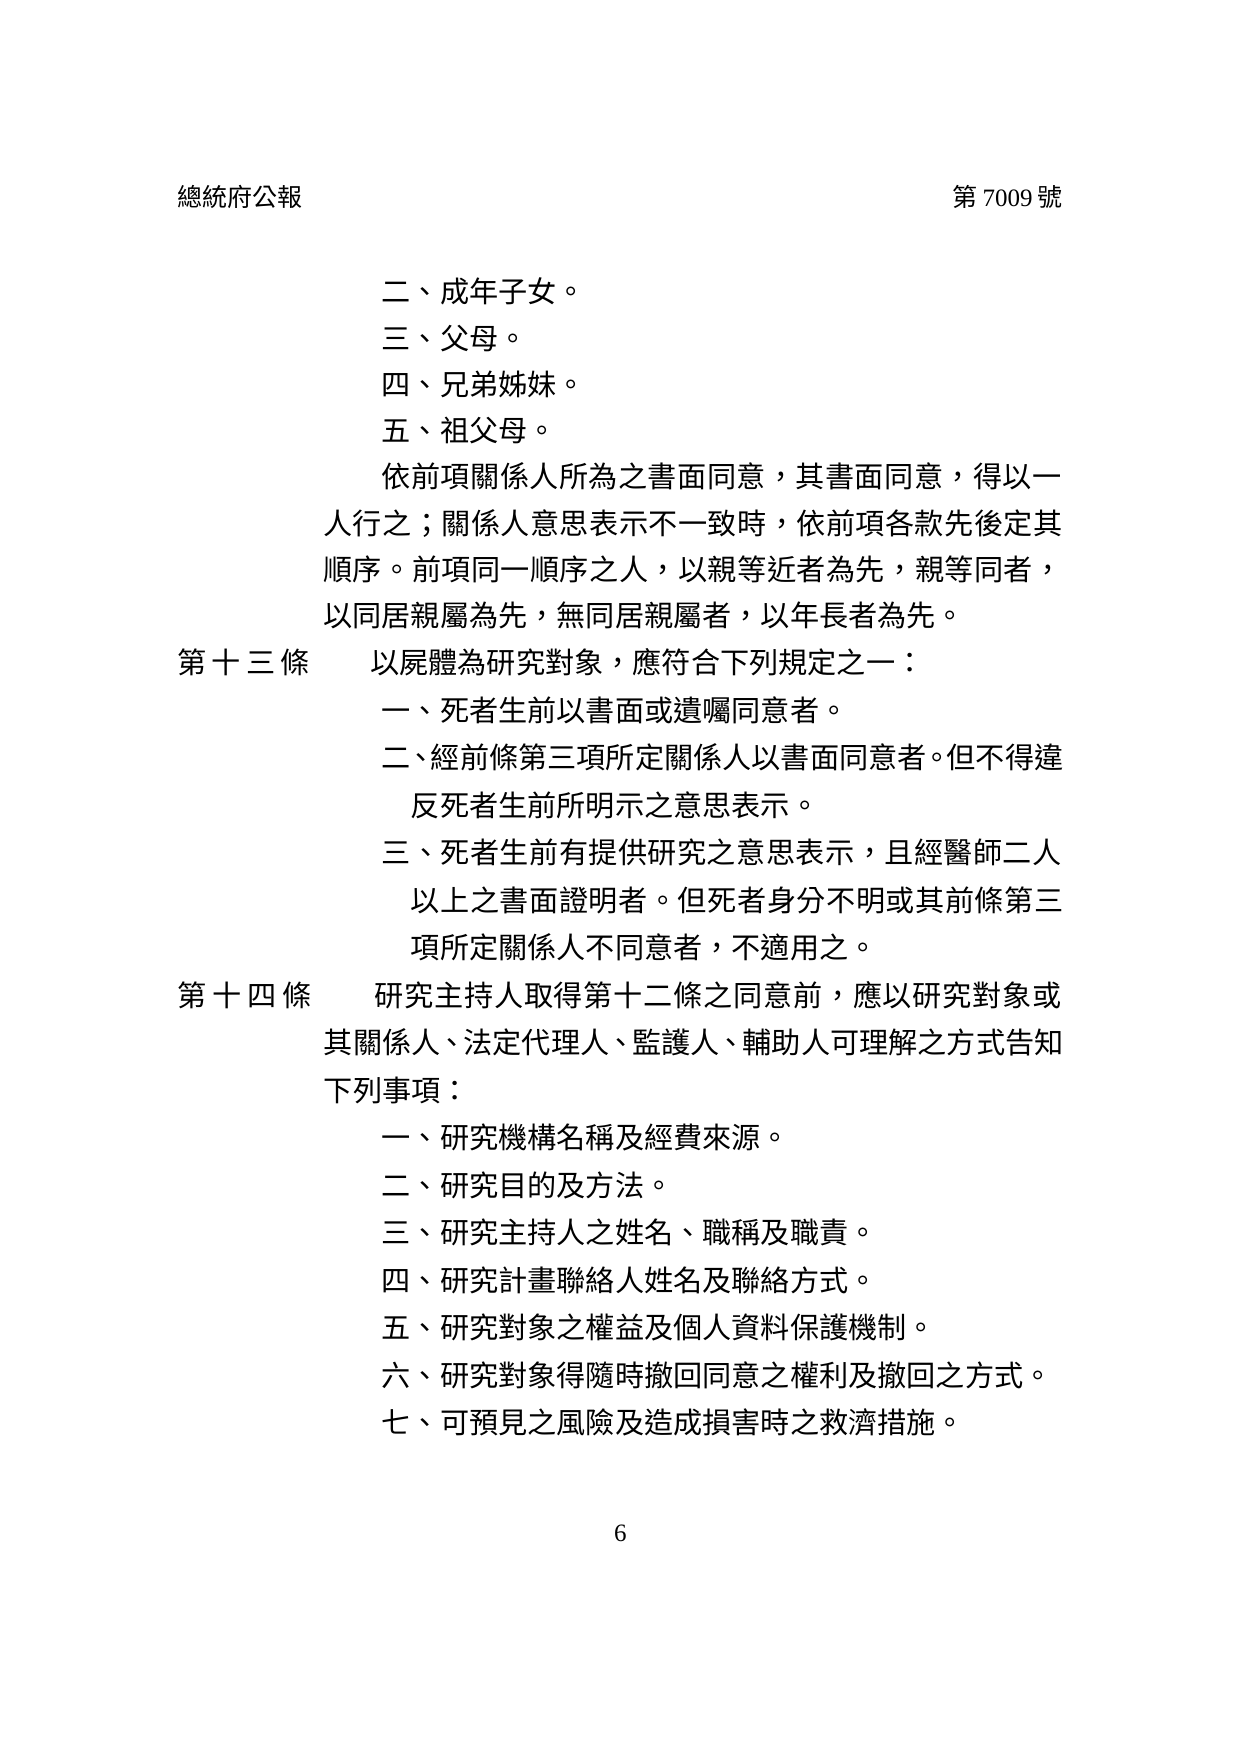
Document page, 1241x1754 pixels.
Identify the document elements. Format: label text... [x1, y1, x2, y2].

text 四、兄弟姊妹。 [381, 358, 1063, 404]
text 二、研究目的及方法。 [381, 1158, 1063, 1206]
text 二、經前條第三項所定關係人以書面同意者。但不得違反死者生前所明示之意思表示。 [381, 731, 1063, 826]
text 三、死者生前有提供研究之意思表示，且經醫師二人以上之書面證明者。但死者身分不明或其前條第三項所定關係人不同意者，不適用之。 [381, 826, 1063, 968]
text 三、研究主持人之姓名、職稱及職責。 [381, 1206, 1063, 1253]
text 第十三條 以屍體為研究對象，應符合下列規定之一： [177, 636, 1063, 683]
text 五、祖父母。 [381, 404, 1063, 451]
text 一、研究機構名稱及經費來源。 [381, 1111, 1063, 1158]
text 四、研究計畫聯絡人姓名及聯絡方式。 [381, 1253, 1063, 1301]
text 第十四條 研究主持人取得第十二條之同意前，應以研究對象或其關係人、法定代理人、監護人、輔助人可理解之方式告知下列事項： [177, 968, 1063, 1111]
text 六、研究對象得隨時撤回同意之權利及撤回之方式。 [381, 1348, 1063, 1396]
text 七、可預見之風險及造成損害時之救濟措施。 [381, 1396, 1063, 1443]
text 依前項關係人所為之書面同意，其書面同意，得以一人行之；關係人意思表示不一致時，依前項各款先後定其順序。前項同一順序之人，以親等近者為先，親等同者，以同居親屬為先，無同居親屬者，以年長者為先。 [323, 451, 1063, 636]
text 三、父母。 [381, 312, 1063, 358]
text 五、研究對象之權益及個人資料保護機制。 [381, 1301, 1063, 1348]
text 二、成年子女。 [381, 266, 1063, 312]
text 一、死者生前以書面或遺囑同意者。 [381, 683, 1063, 731]
